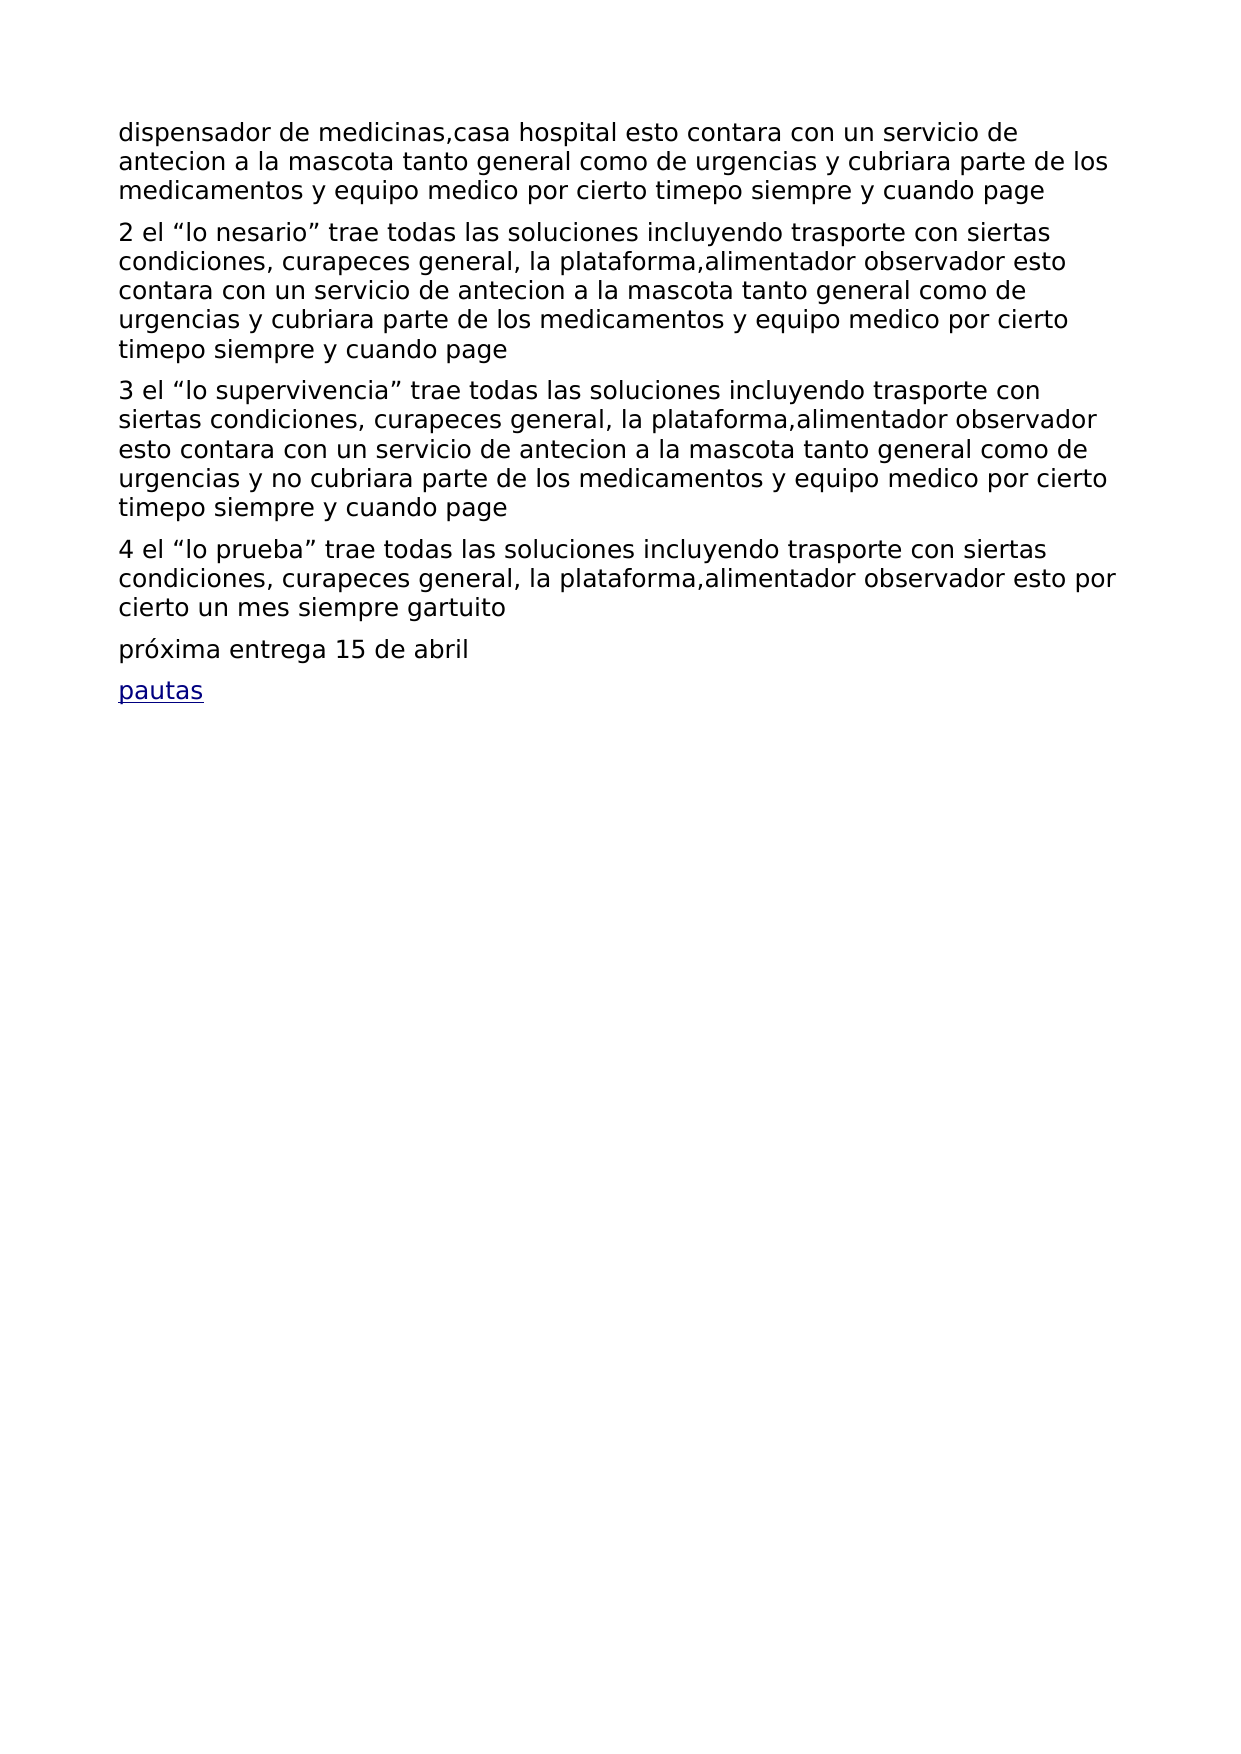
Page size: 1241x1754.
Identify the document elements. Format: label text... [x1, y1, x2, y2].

text 3 el “lo supervivencia” trae todas las soluciones incluyendo trasporte con siertas condiciones, curapeces general, la plataforma,alimentador observador esto contara con un servicio de antecion a la mascota tanto general como de urgencias y no cubriara parte de los medicamentos y equipo medico por cierto timepo siempre y cuando page [118, 376, 1122, 522]
text pautas [118, 676, 1122, 706]
text dispensador de medicinas,casa hospital esto contara con un servicio de antecion a la mascota tanto general como de urgencias y cubriara parte de los medicamentos y equipo medico por cierto timepo siempre y cuando page [118, 118, 1122, 206]
text 2 el “lo nesario” trae todas las soluciones incluyendo trasporte con siertas condiciones, curapeces general, la plataforma,alimentador observador esto contara con un servicio de antecion a la mascota tanto general como de urgencias y cubriara parte de los medicamentos y equipo medico por cierto timepo siempre y cuando page [118, 218, 1122, 364]
text 4 el “lo prueba” trae todas las soluciones incluyendo trasporte con siertas condiciones, curapeces general, la plataforma,alimentador observador esto por cierto un mes siempre gartuito [118, 535, 1122, 622]
text próxima entrega 15 de abril [118, 635, 1122, 664]
